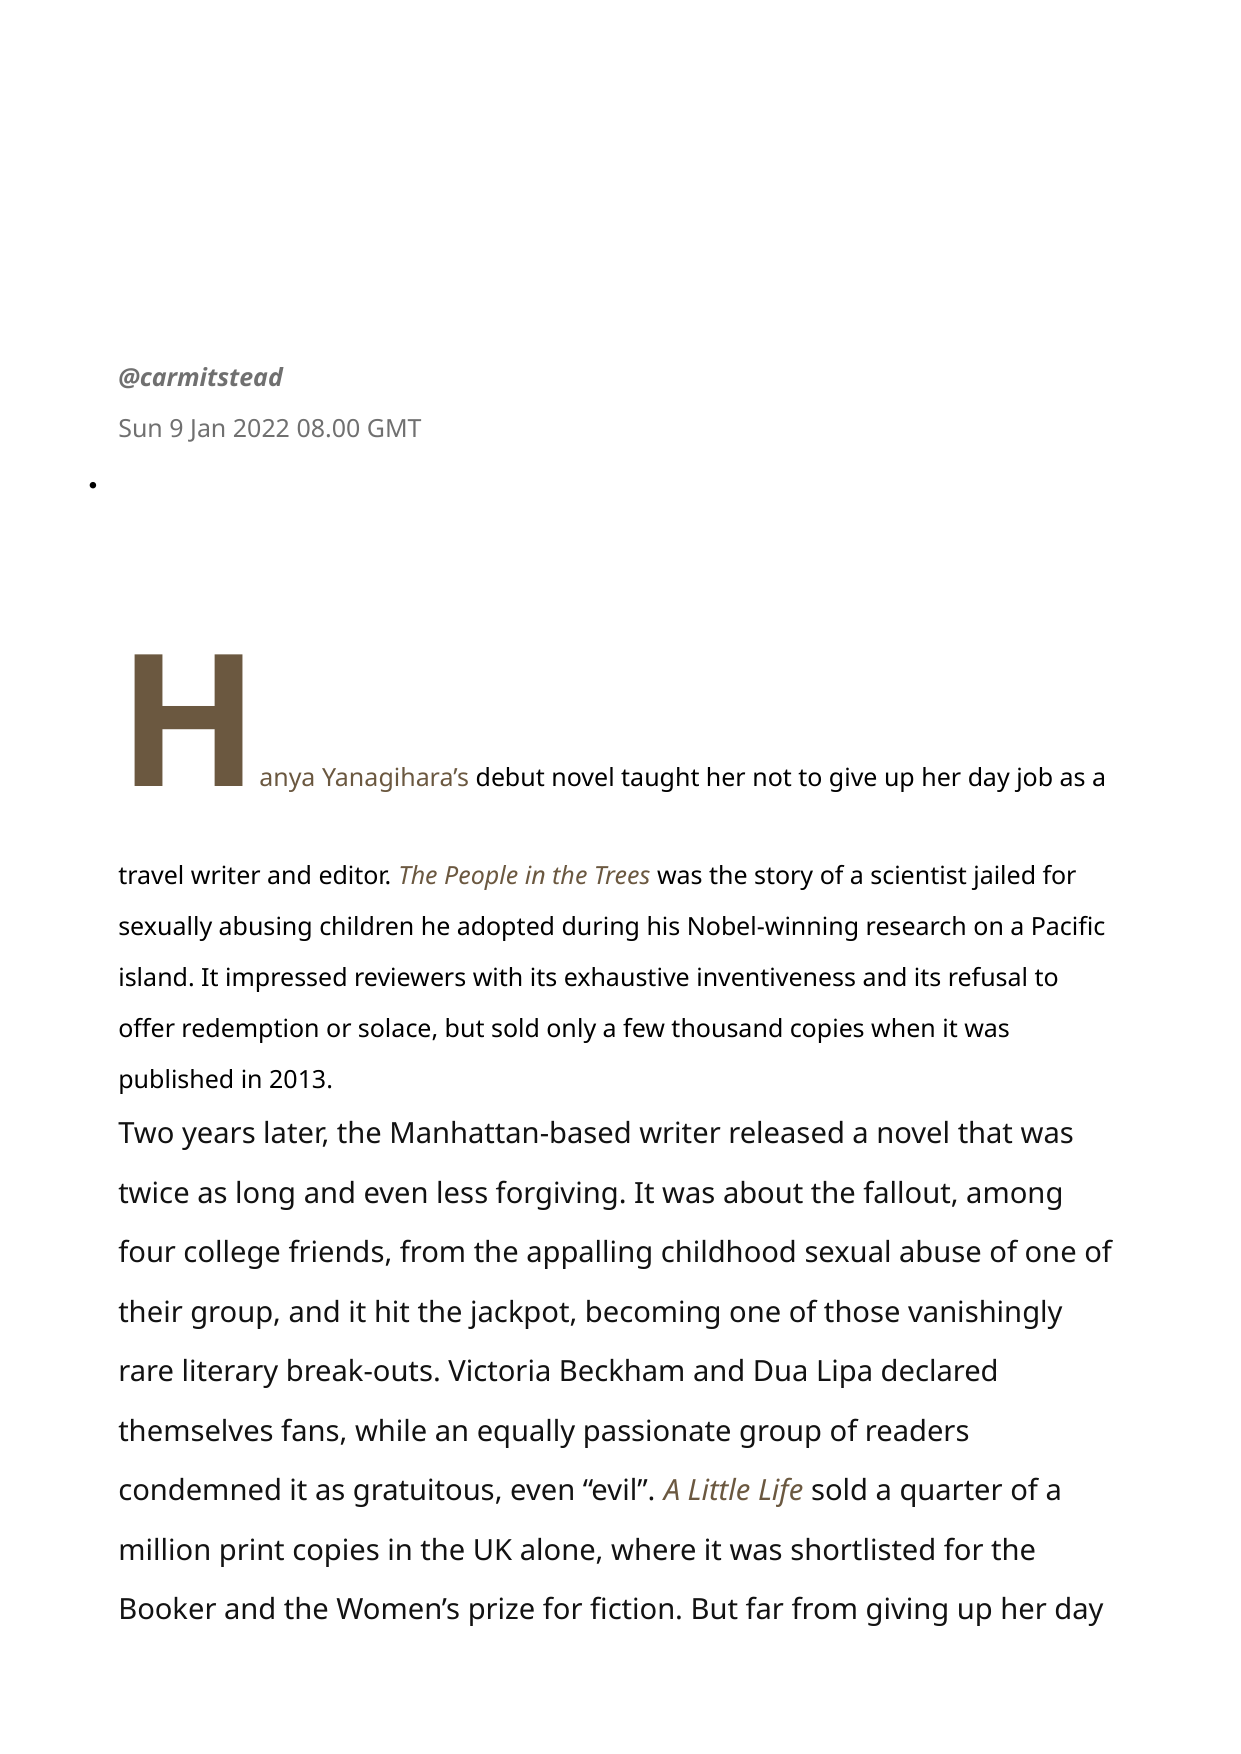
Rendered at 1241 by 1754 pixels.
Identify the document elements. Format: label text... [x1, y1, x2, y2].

text Two years later, the Manhattan-based writer released a novel that was twice as long and even less forgiving. It was about the fallout, among four college friends, from the appalling childhood sexual abuse of one of their group, and it hit the jackpot, becoming one of those vanishingly rare literary break-outs. Victoria Beckham and Dua Lipa declared themselves fans, while an equally passionate group of readers condemned it as gratuitous, even “evil”. A Little Life sold a quarter of a million print copies in the UK alone, where it was shortlisted for the Booker and the Women’s prize for fiction. But far from giving up her day [118, 1112, 1122, 1628]
text Hanya Yanagihara’s debut novel taught her not to give up her day job as a travel writer and editor. The People in the Trees was the story of a scientist jailed for sexually abusing children he adopted during his Nobel-winning research on a Pacific island. It impressed reviewers with its exhaustive inventiveness and its refusal to offer redemption or solace, but sold only a few thousand copies when it was published in 2013. [118, 589, 1122, 1096]
text @carmitstead [118, 360, 1122, 394]
text Sun 9 Jan 2022 08.00 GMT [118, 411, 1122, 445]
